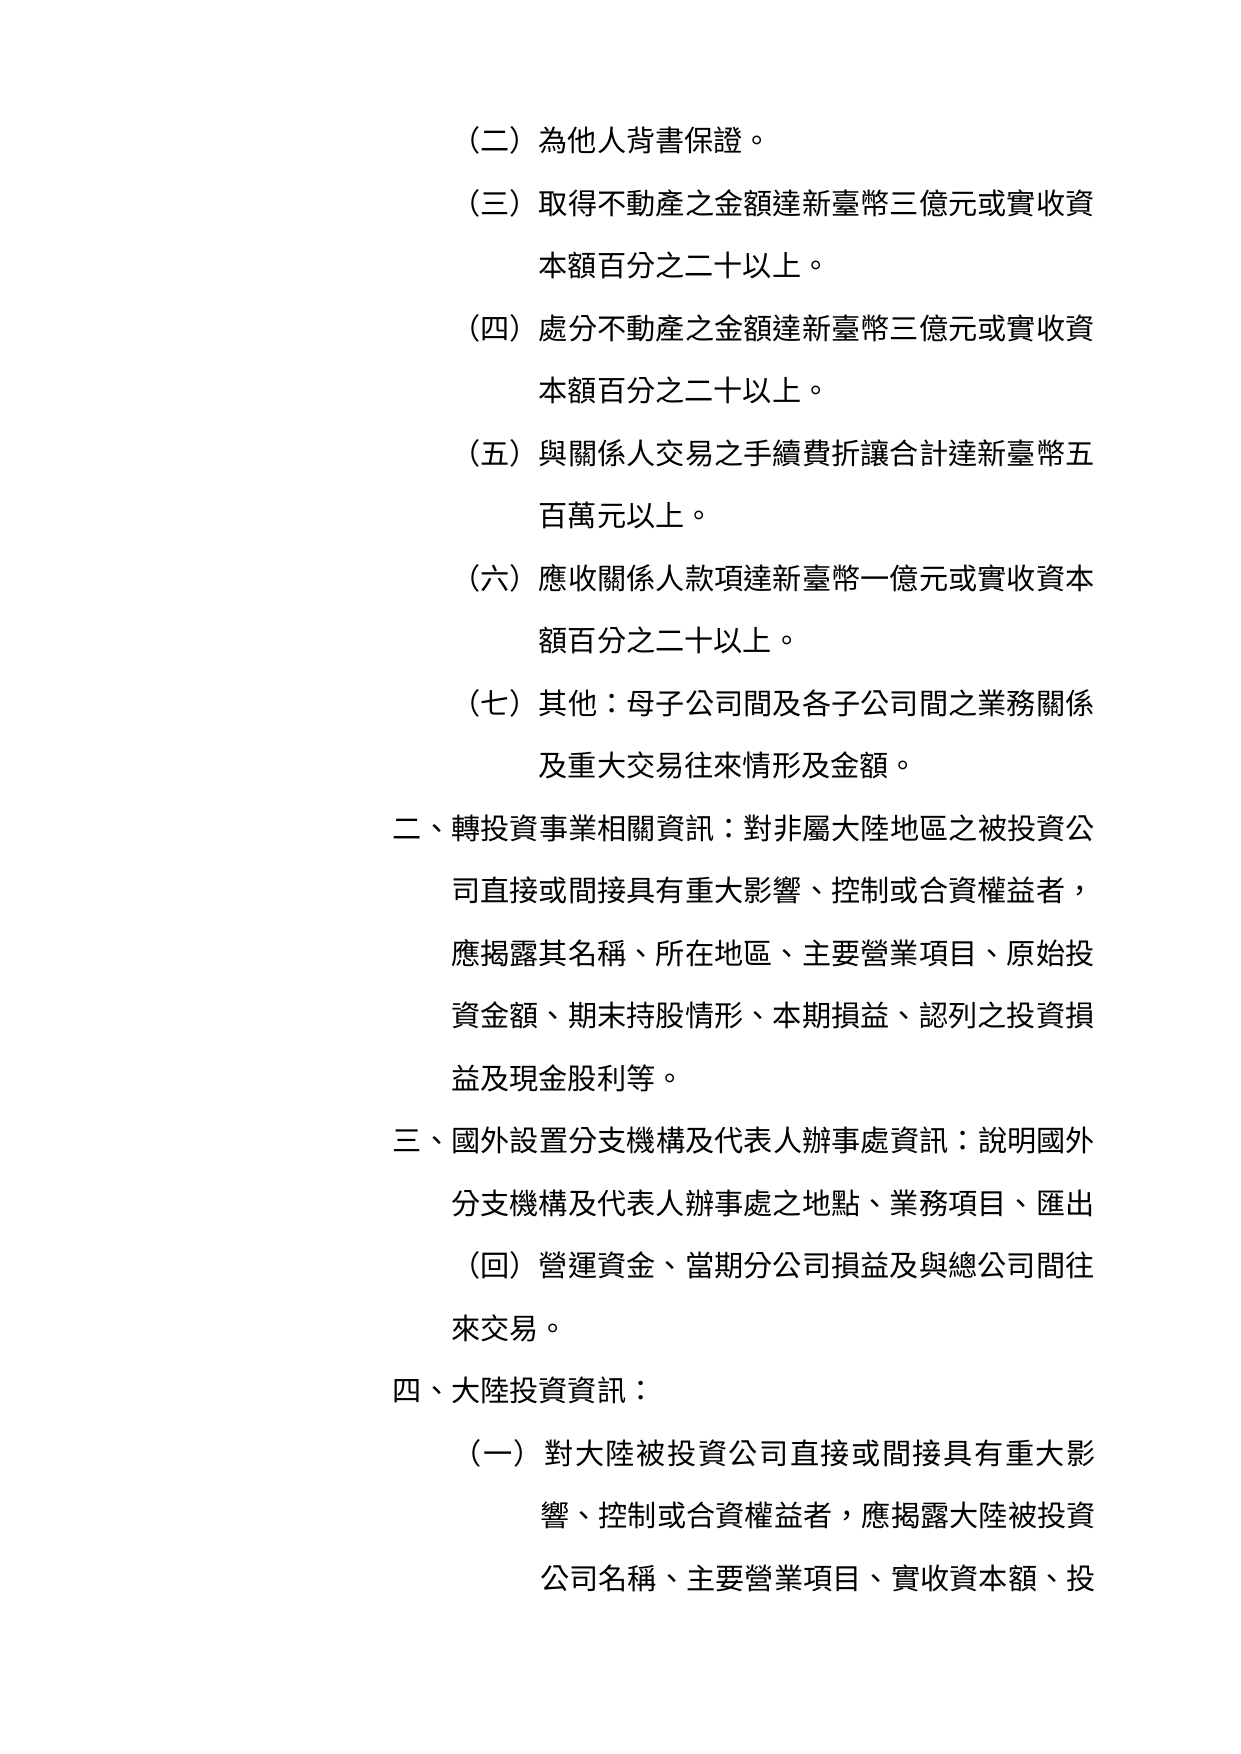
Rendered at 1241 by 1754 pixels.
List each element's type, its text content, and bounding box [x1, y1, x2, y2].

table_cell （二）為他人背書保證。 （三）取得不動產之金額達新臺幣三億元或實收資本額百分之二十以上。 （四）處分不動產之金額達新臺幣三億元或實收資本額百分之二十以上。 （五）與關係人交易之手續費折讓合計達新臺幣五百萬元以上。 （六）應收關係人款項達新臺幣一億元或實收資本額百分之二十以上。 （七）其他：母子公司間及各子公司間之業務關係及重大交易往來情形及金額。 二、轉投資事業相關資訊：對非屬大陸地區之被投資公司直接或間接具有重大影響、控制或合資權益者，應揭露其名稱、所在地區、主要營業項目、原始投資金額、期末持股情形、本期損益、認列之投資損益及現金股利等。 三、國外設置分支機構及代表人辦事處資訊：說明國外分支機構及代表人辦事處之地點、業務項目、匯出（回）營運資金、當期分公司損益及與總公司間往來交易。 四、大陸投資資訊： （一）對大陸被投資公司直接或間接具有重大影響、控制或合資權益者，應揭露大陸被投資公司名稱、主要營業項目、實收資本額、投 [177, 98, 1107, 1597]
